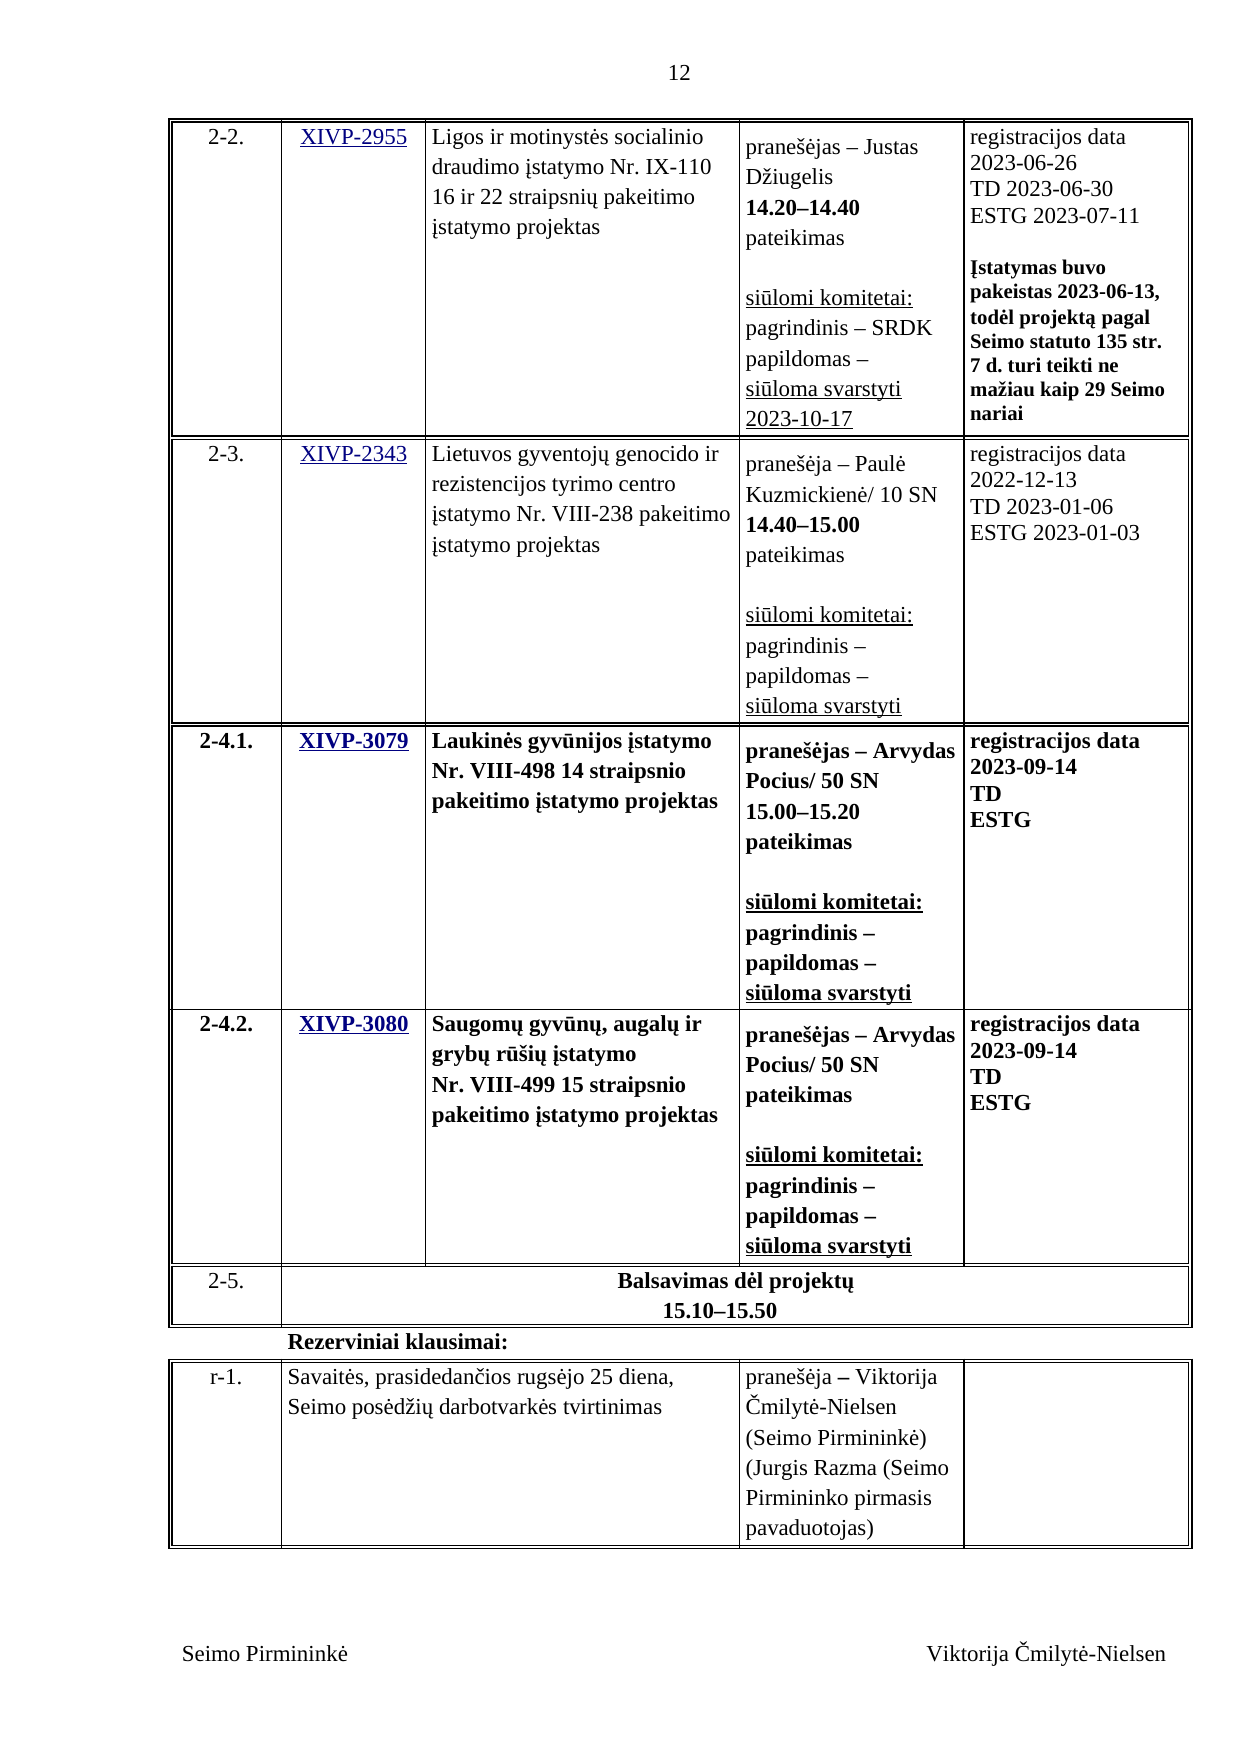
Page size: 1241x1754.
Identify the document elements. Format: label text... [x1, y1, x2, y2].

table_cell Ligos ir motinystės socialinio draudimo įstatymo Nr. IX-110 16 ir 22 straipsnių pakeitimo įstatymo projektas [426, 123, 739, 435]
table_cell pranešėja – Paulė Kuzmickienė/ 10 SN 14.40–15.00 pateikimas siūlomi komitetai: pagrindinis – papildomas – siūloma svarstyti [740, 440, 963, 722]
table_cell registracijos data 2023-09-14 TD ESTG [965, 1010, 1188, 1262]
table_cell [1193, 1263, 1240, 1324]
table_cell pranešėjas – Justas Džiugelis 14.20–14.40 pateikimas siūlomi komitetai: pagrindinis – SRDK papildomas – siūloma svarstyti 2023-10-17 [740, 123, 963, 435]
table_cell [1193, 435, 1240, 722]
table_cell XIVP-2955 [282, 123, 425, 435]
table_cell [170, 1328, 281, 1358]
table_cell XIVP-3080 [282, 1010, 425, 1262]
table_cell r-1. [173, 1363, 281, 1544]
table_cell [1193, 722, 1240, 1009]
table_cell registracijos data 2023-06-26 TD 2023-06-30 ESTG 2023-07-11 Įstatymas buvo pakeistas 2023-06-13, todėl projektą pagal Seimo statuto 135 str. 7 d. turi teikti ne mažiau kaip 29 Seimo nariai [965, 123, 1188, 435]
table_cell pranešėja – Viktorija Čmilytė-Nielsen (Seimo Pirmininkė) (Jurgis Razma (Seimo Pirmininko pirmasis pavaduotojas) [740, 1363, 963, 1544]
table_cell 2-2. [173, 123, 281, 435]
table_cell 2-4.2. [173, 1010, 281, 1262]
table_cell pranešėjas – Arvydas Pocius/ 50 SN 15.00–15.20 pateikimas siūlomi komitetai: pagrindinis – papildomas – siūloma svarstyti [740, 727, 963, 1009]
table_cell XIVP-3079 [282, 727, 425, 1009]
table_cell 2-3. [173, 440, 281, 722]
table_cell Seimo Pirmininkė [170, 1549, 500, 1672]
table_cell pranešėjas – Arvydas Pocius/ 50 SN pateikimas siūlomi komitetai: pagrindinis – papildomas – siūloma svarstyti [740, 1010, 963, 1262]
table_cell Saugomų gyvūnų, augalų ir grybų rūšių įstatymo Nr. VIII-499 15 straipsnio pakeitimo įstatymo projektas [426, 1010, 739, 1262]
table_cell [1184, 1328, 1190, 1358]
table_cell Viktorija Čmilytė-Nielsen [861, 1545, 1240, 1672]
table_cell [1193, 1359, 1240, 1544]
table_cell Laukinės gyvūnijos įstatymo Nr. VIII-498 14 straipsnio pakeitimo įstatymo projektas [426, 727, 739, 1009]
table_cell [1193, 1009, 1240, 1262]
table_cell registracijos data 2022-12-13 TD 2023-01-06 ESTG 2023-01-03 [965, 440, 1188, 722]
table_cell [739, 1328, 964, 1358]
table_cell Rezerviniai klausimai: [281, 1328, 739, 1358]
table_cell Balsavimas dėl projektų 15.10–15.50 [282, 1267, 1188, 1324]
table_cell registracijos data 2023-09-14 TD ESTG [965, 727, 1188, 1009]
table_cell 2-5. [173, 1267, 281, 1324]
table_cell [1193, 118, 1240, 435]
table_cell 2-4.1. [173, 727, 281, 1009]
table_cell [500, 1549, 861, 1672]
table_cell [964, 1328, 1179, 1358]
table_cell [965, 1363, 1188, 1544]
table_cell Lietuvos gyventojų genocido ir rezistencijos tyrimo centro įstatymo Nr. VIII-238 pakeitimo įstatymo projektas [426, 440, 739, 722]
table_cell Savaitės, prasidedančios rugsėjo 25 diena, Seimo posėdžių darbotvarkės tvirtinimas [282, 1363, 739, 1544]
table_cell [1179, 1328, 1183, 1358]
table_cell XIVP-2343 [282, 440, 425, 722]
table_cell [1190, 1324, 1240, 1358]
